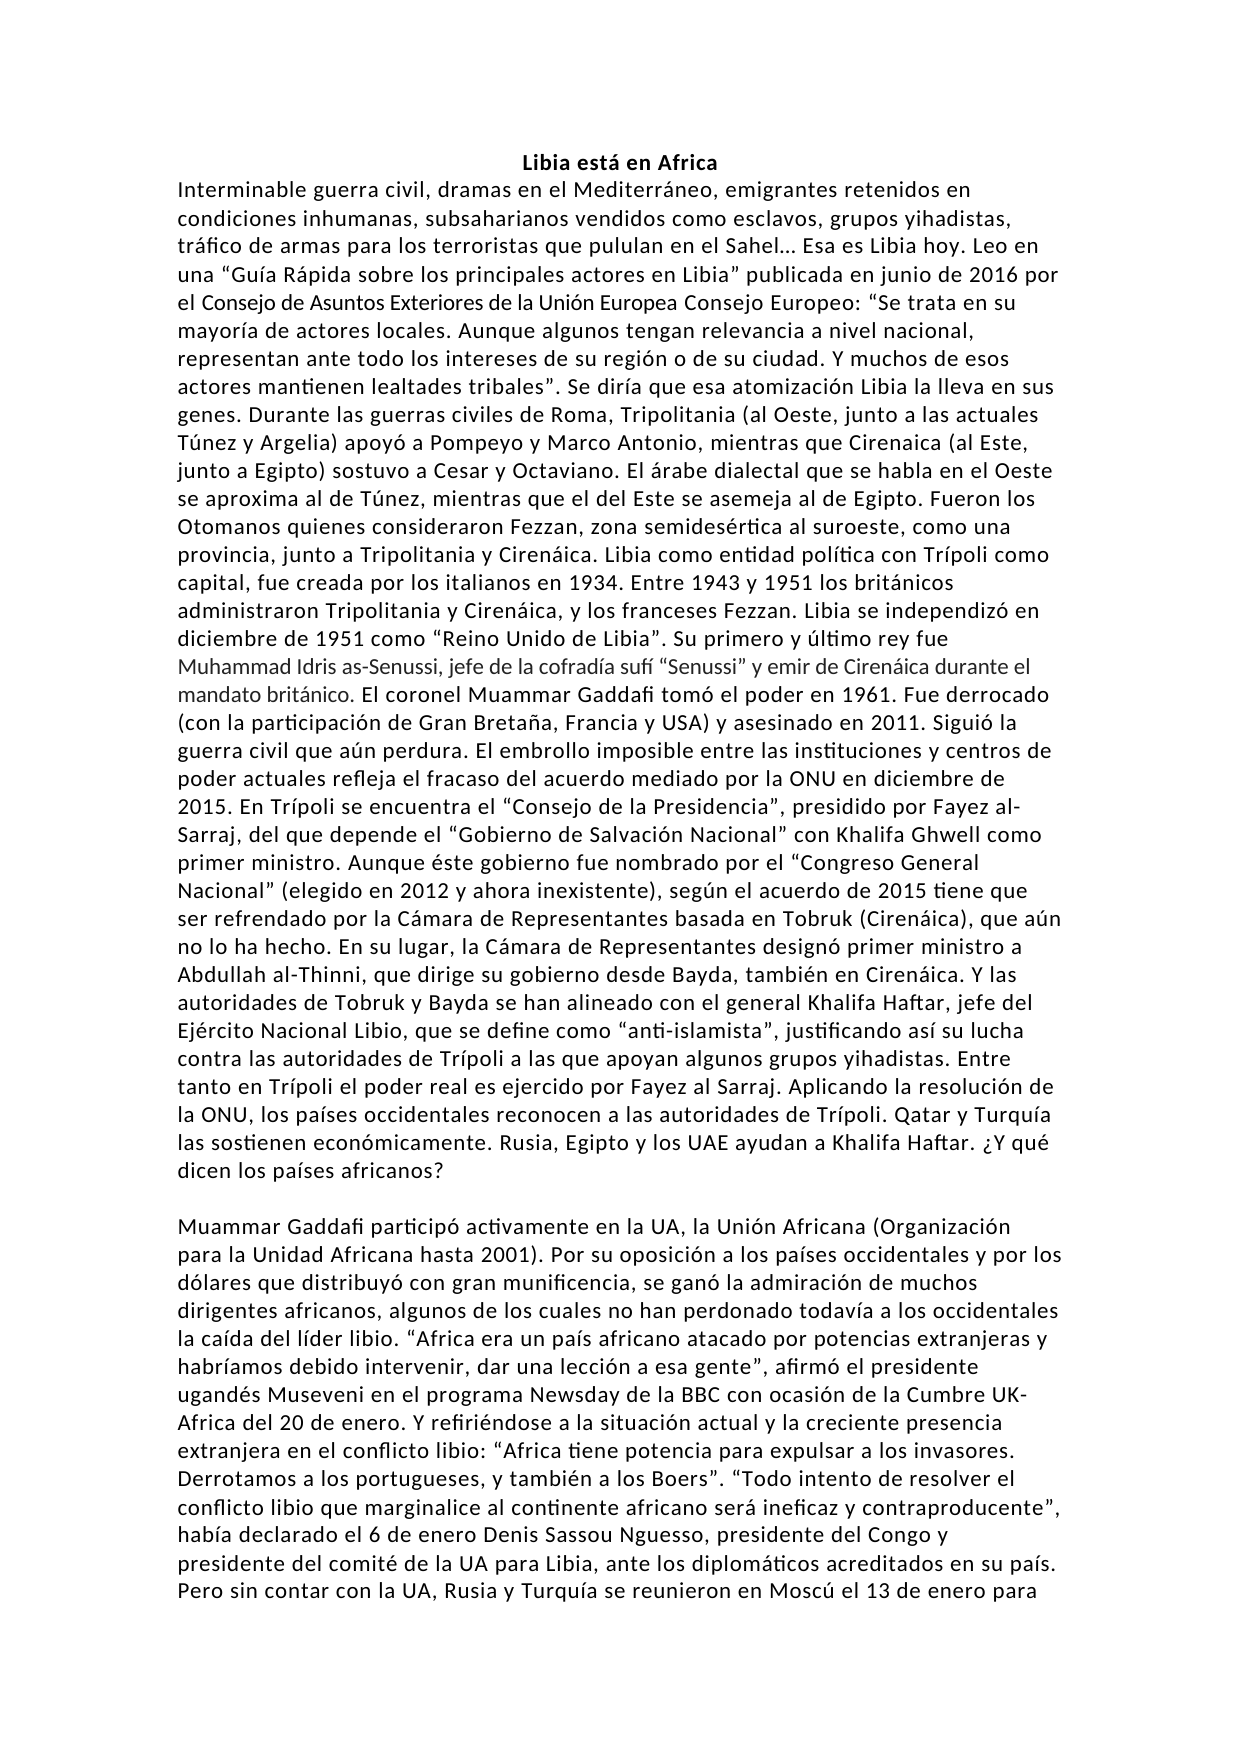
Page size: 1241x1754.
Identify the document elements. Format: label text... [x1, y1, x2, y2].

text Muammar Gaddafi participó activamente en la UA, la Unión Africana (Organización para la Unidad Africana hasta 2001). Por su oposición a los países occidentales y por los dólares que distribuyó con gran munificencia, se ganó la admiración de muchos dirigentes africanos, algunos de los cuales no han perdonado todavía a los occidentales la caída del líder libio. “Africa era un país africano atacado por potencias extranjeras y habríamos debido intervenir, dar una lección a esa gente”, afirmó el presidente ugandés Museveni en el programa Newsday de la BBC con ocasión de la Cumbre UK-Africa del 20 de enero. Y refiriéndose a la situación actual y la creciente presencia extranjera en el conflicto libio: “Africa tiene potencia para expulsar a los invasores. Derrotamos a los portugueses, y también a los Boers”. “Todo intento de resolver el conflicto libio que marginalice al continente africano será ineficaz y contraproducente”, había declarado el 6 de enero Denis Sassou Nguesso, presidente del Congo y presidente del comité de la UA para Libia, ante los diplomáticos acreditados en su país. Pero sin contar con la UA, Rusia y Turquía se reunieron en Moscú el 13 de enero para [177, 1212, 1063, 1605]
text Libia está en Africa [177, 148, 1063, 176]
text Interminable guerra civil, dramas en el Mediterráneo, emigrantes retenidos en condiciones inhumanas, subsaharianos vendidos como esclavos, grupos yihadistas, tráfico de armas para los terroristas que pululan en el Sahel… Esa es Libia hoy. Leo en una “Guía Rápida sobre los principales actores en Libia” publicada en junio de 2016 por el Consejo de Asuntos Exteriores de la Unión Europea Consejo Europeo: “Se trata en su mayoría de actores locales. Aunque algunos tengan relevancia a nivel nacional, representan ante todo los intereses de su región o de su ciudad. Y muchos de esos actores mantienen lealtades tribales”. Se diría que esa atomización Libia la lleva en sus genes. Durante las guerras civiles de Roma, Tripolitania (al Oeste, junto a las actuales Túnez y Argelia) apoyó a Pompeyo y Marco Antonio, mientras que Cirenaica (al Este, junto a Egipto) sostuvo a Cesar y Octaviano. El árabe dialectal que se habla en el Oeste se aproxima al de Túnez, mientras que el del Este se asemeja al de Egipto. Fueron los Otomanos quienes consideraron Fezzan, zona semidesértica al suroeste, como una provincia, junto a Tripolitania y Cirenáica. Libia como entidad política con Trípoli como capital, fue creada por los italianos en 1934. Entre 1943 y 1951 los británicos administraron Tripolitania y Cirenáica, y los franceses Fezzan. Libia se independizó en diciembre de 1951 como “Reino Unido de Libia”. Su primero y último rey fue Muhammad Idris as-Senussi, jefe de la cofradía sufí “Senussi” y emir de Cirenáica durante el mandato británico. El coronel Muammar Gaddafi tomó el poder en 1961. Fue derrocado (con la participación de Gran Bretaña, Francia y USA) y asesinado en 2011. Siguió la guerra civil que aún perdura. El embrollo imposible entre las instituciones y centros de poder actuales refleja el fracaso del acuerdo mediado por la ONU en diciembre de 2015. En Trípoli se encuentra el “Consejo de la Presidencia”, presidido por Fayez al-Sarraj, del que depende el “Gobierno de Salvación Nacional” con Khalifa Ghwell como primer ministro. Aunque éste gobierno fue nombrado por el “Congreso General Nacional” (elegido en 2012 y ahora inexistente), según el acuerdo de 2015 tiene que ser refrendado por la Cámara de Representantes basada en Tobruk (Cirenáica), que aún no lo ha hecho. En su lugar, la Cámara de Representantes designó primer ministro a Abdullah al-Thinni, que dirige su gobierno desde Bayda, también en Cirenáica. Y las autoridades de Tobruk y Bayda se han alineado con el general Khalifa Haftar, jefe del Ejército Nacional Libio, que se define como “anti-islamista”, justificando así su lucha contra las autoridades de Trípoli a las que apoyan algunos grupos yihadistas. Entre tanto en Trípoli el poder real es ejercido por Fayez al Sarraj. Aplicando la resolución de la ONU, los países occidentales reconocen a las autoridades de Trípoli. Qatar y Turquía las sostienen económicamente. Rusia, Egipto y los UAE ayudan a Khalifa Haftar. ¿Y qué dicen los países africanos? [177, 176, 1063, 1184]
